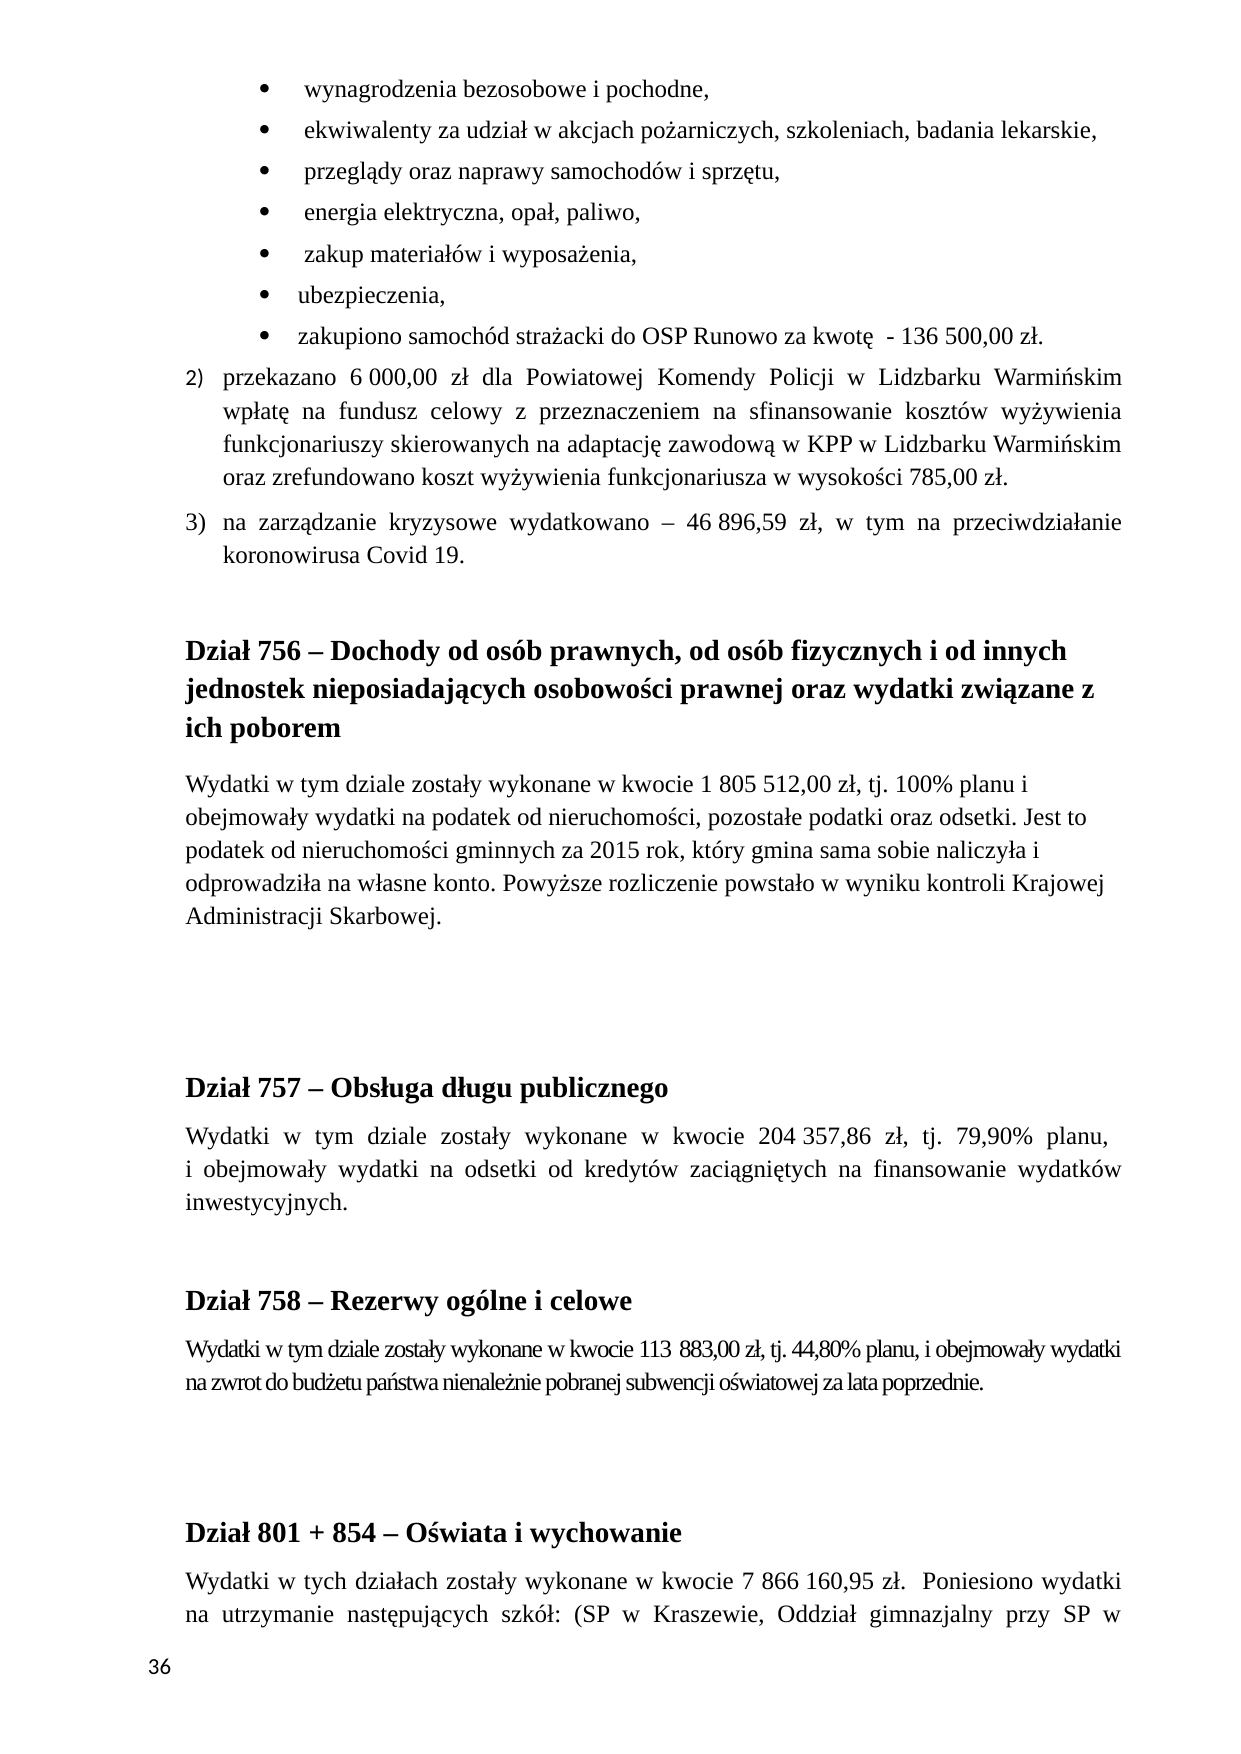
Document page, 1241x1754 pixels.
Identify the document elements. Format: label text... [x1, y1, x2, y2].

list ubezpieczenia, [260, 280, 1122, 309]
text Dział 801 + 854 – Oświata i wychowanie [185, 1515, 1122, 1549]
list energia elektryczna, opał, paliwo, [260, 197, 1122, 226]
list przeglądy oraz naprawy samochodów i sprzętu, [260, 156, 1122, 185]
text Dział 757 – Obsługa długu publicznego [185, 1070, 1122, 1103]
list zakup materiałów i wyposażenia, [260, 239, 1122, 267]
list zakupiono samochód strażacki do OSP Runowo za kwotę - 136 500,00 zł. [260, 321, 1122, 350]
text Wydatki w tym dziale zostały wykonane w kwocie 113 883,00 zł, tj. 44,80% planu, i obejmowały wydatki na zwrot do budżetu państwa nienależnie pobranej subwencji oświatowej za lata poprzednie. [185, 1334, 1122, 1396]
list przekazano 6 000,00 zł dla Powiatowej Komendy Policji w Lidzbarku Warmińskim wpłatę na fundusz celowy z przeznaczeniem na sfinansowanie kosztów wyżywienia funkcjonariuszy skierowanych na adaptację zawodową w KPP w Lidzbarku Warmińskim oraz zrefundowano koszt wyżywienia funkcjonariusza w wysokości 785,00 zł. [185, 362, 1122, 491]
list wynagrodzenia bezosobowe i pochodne, [260, 74, 1122, 102]
text Wydatki w tym dziale zostały wykonane w kwocie 1 805 512,00 zł, tj. 100% planu i obejmowały wydatki na podatek od nieruchomości, pozostałe podatki oraz odsetki. Jest to podatek od nieruchomości gminnych za 2015 rok, który gmina sama sobie naliczyła i odprowadziła na własne konto. Powyższe rozliczenie powstało w wyniku kontroli Krajowej Administracji Skarbowej. [185, 769, 1122, 930]
list ekwiwalenty za udział w akcjach pożarniczych, szkoleniach, badania lekarskie, [260, 115, 1122, 144]
text Wydatki w tych działach zostały wykonane w kwocie 7 866 160,95 zł. Poniesiono wydatki na utrzymanie następujących szkół: (SP w Kraszewie, Oddział gimnazjalny przy SP w [185, 1566, 1122, 1628]
text Wydatki w tym dziale zostały wykonane w kwocie 204 357,86 zł, tj. 79,90% planu, i obejmowały wydatki na odsetki od kredytów zaciągniętych na finansowanie wydatków inwestycyjnych. [185, 1121, 1122, 1216]
text Dział 758 – Rezerwy ogólne i celowe [185, 1283, 1122, 1317]
list na zarządzanie kryzysowe wydatkowano – 46 896,59 zł, w tym na przeciwdziałanie koronowirusa Covid 19. [185, 507, 1122, 569]
text Dział 756 – Dochody od osób prawnych, od osób fizycznych i od innych jednostek nieposiadających osobowości prawnej oraz wydatki związane z ich poborem [185, 633, 1122, 743]
